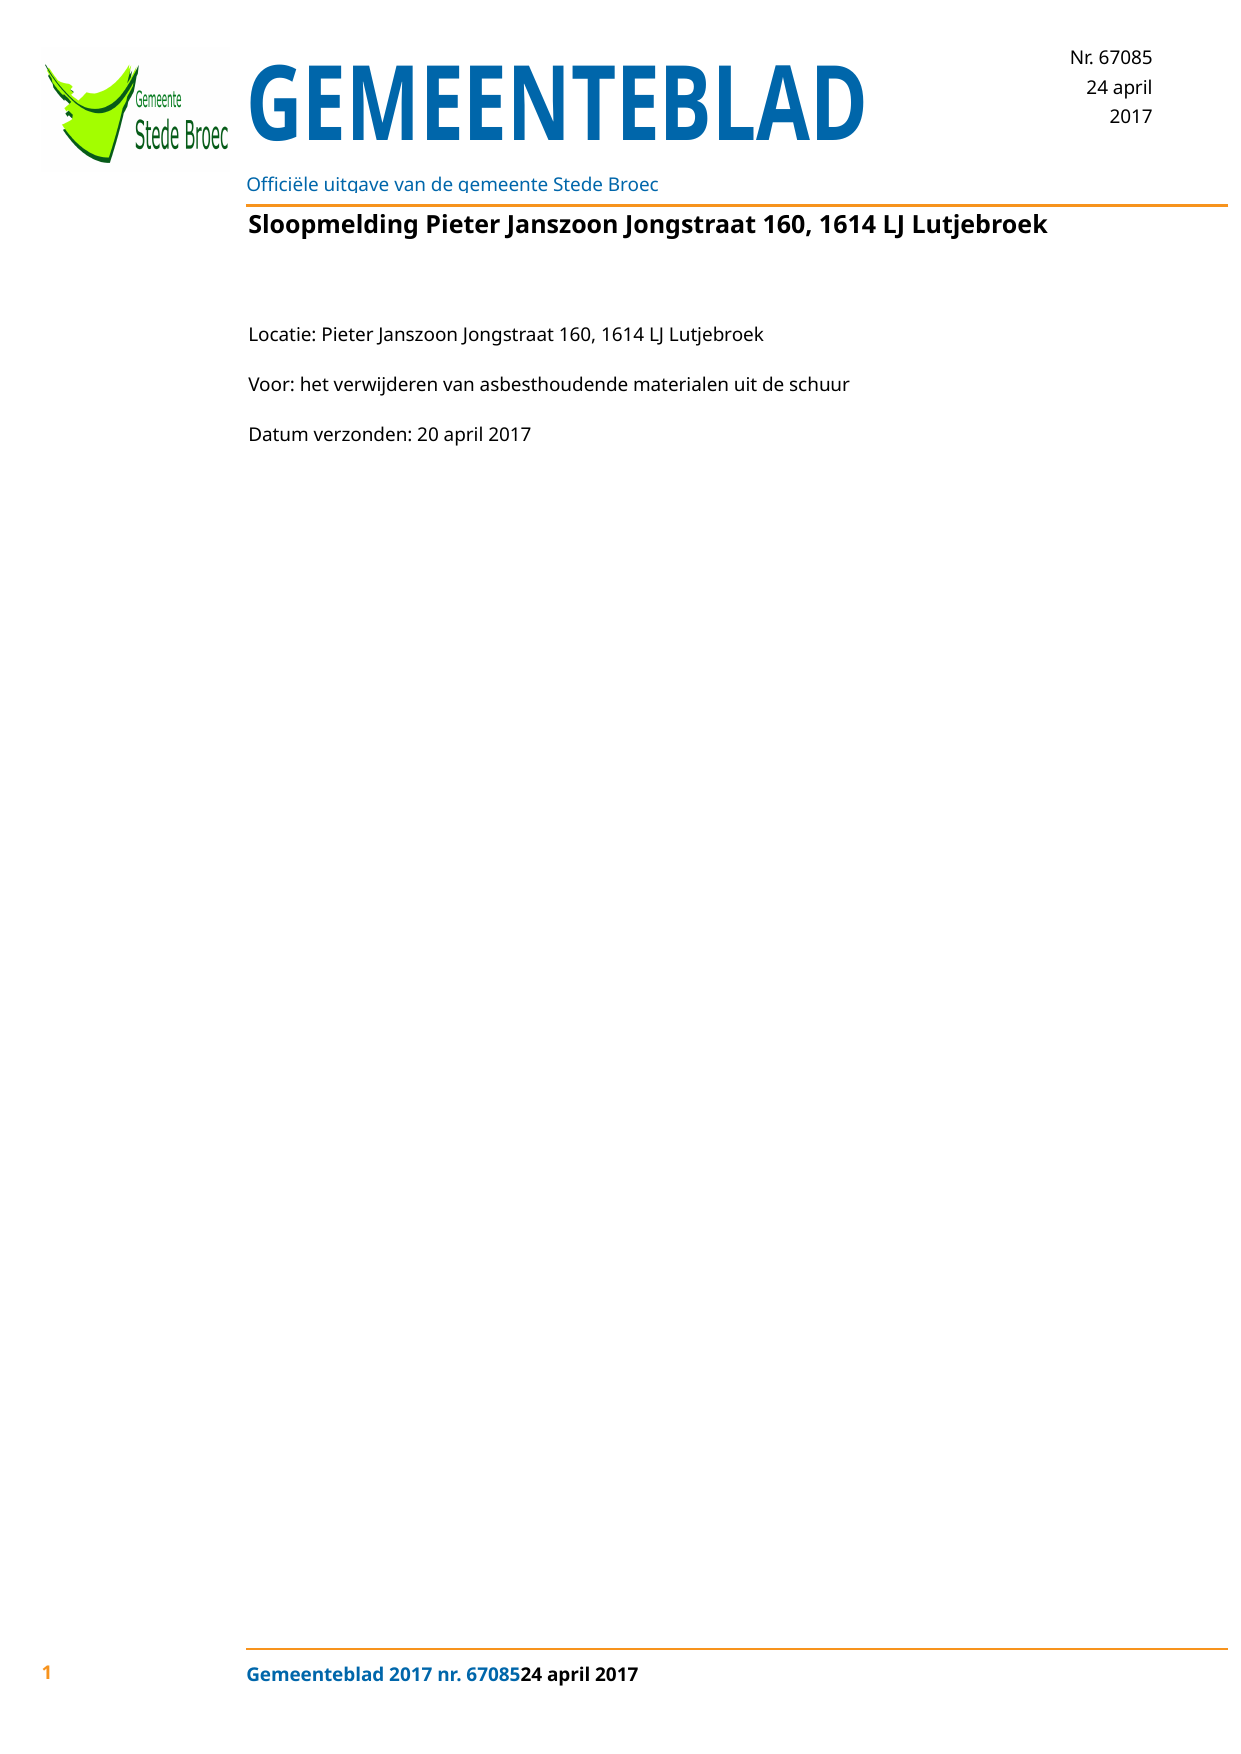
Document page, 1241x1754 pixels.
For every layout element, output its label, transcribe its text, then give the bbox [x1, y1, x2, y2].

text Datum verzonden: 20 april 2017 [248, 422, 1152, 447]
text Voor: het verwijderen van asbesthoudende materialen uit de schuur [248, 371, 1152, 397]
text Locatie: Pieter Janszoon Jongstraat 160, 1614 LJ Lutjebroek [248, 321, 1152, 346]
picture [41, 47, 231, 172]
text Sloopmelding Pieter Janszoon Jongstraat 160, 1614 LJ Lutjebroek [248, 207, 1152, 241]
